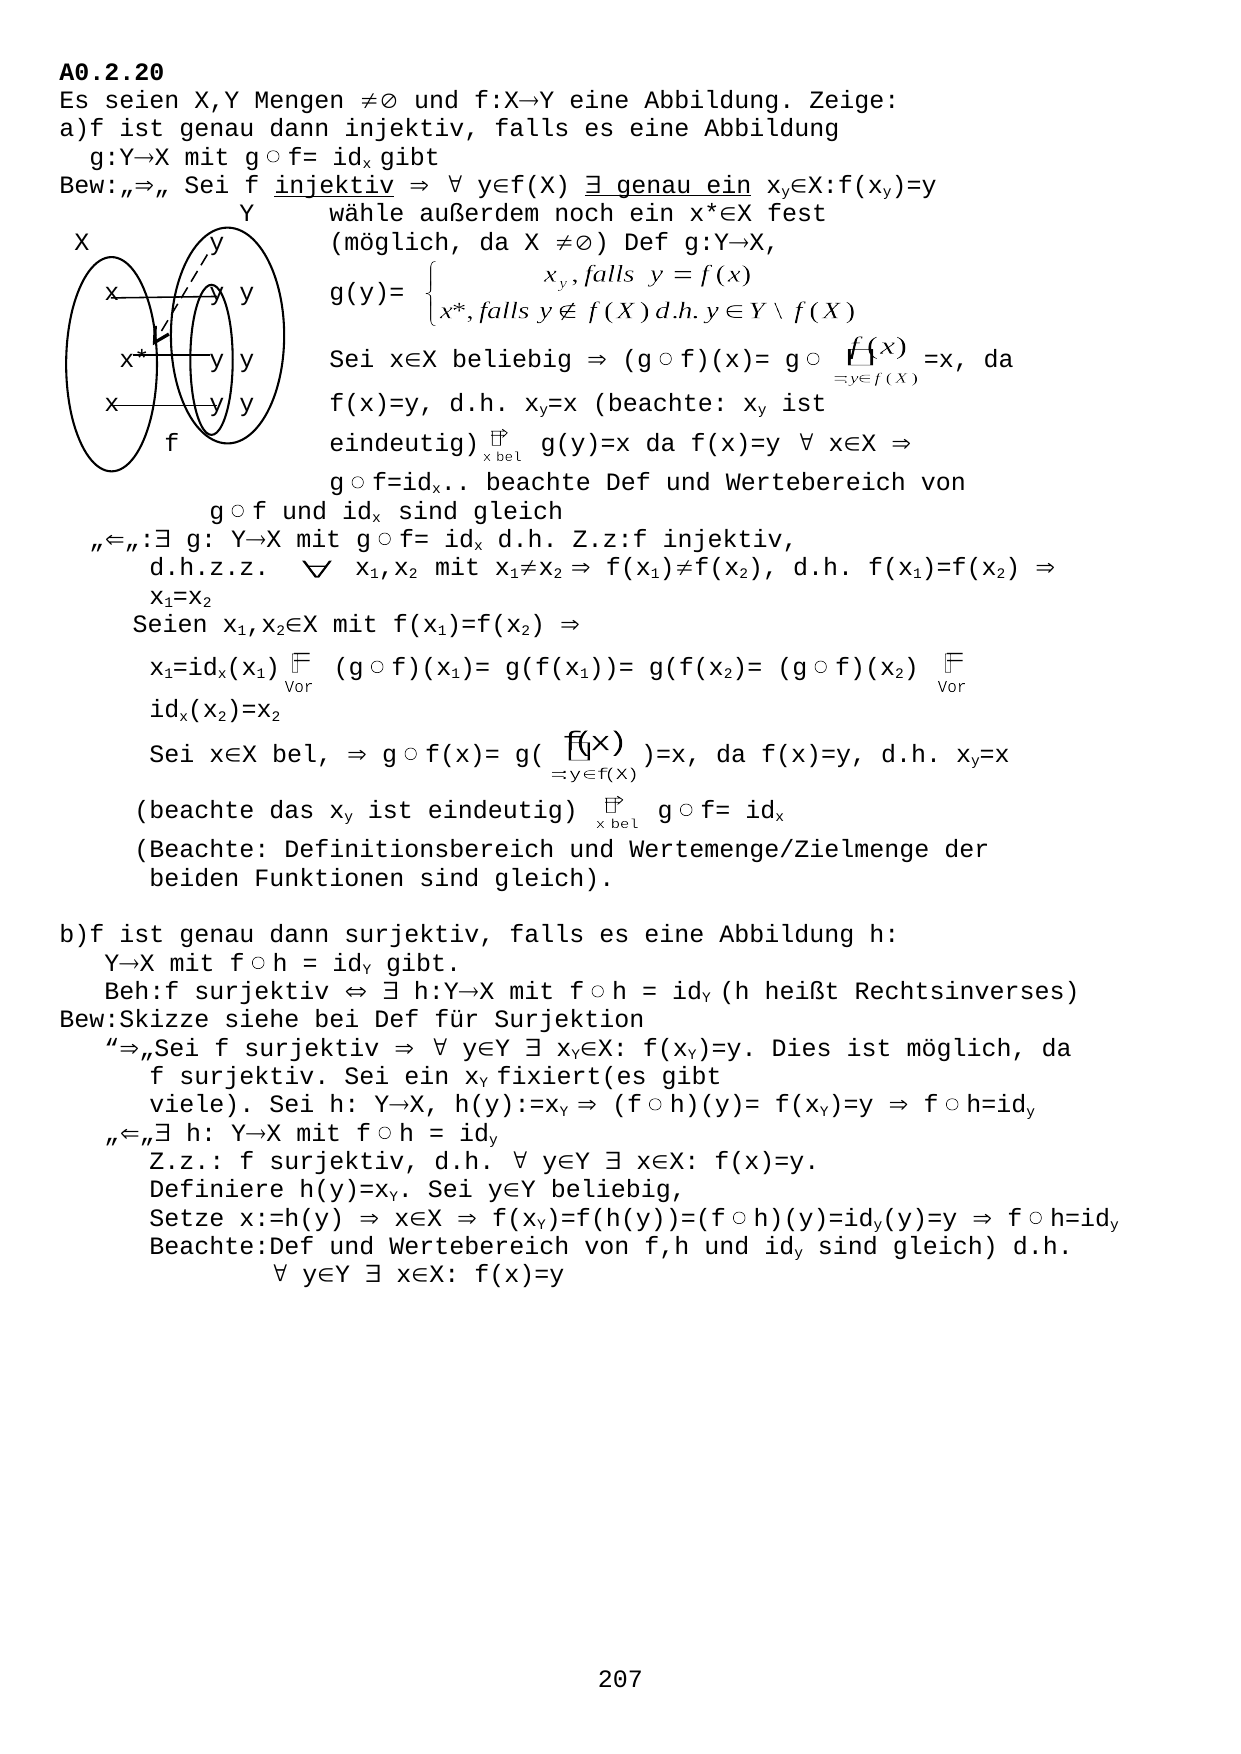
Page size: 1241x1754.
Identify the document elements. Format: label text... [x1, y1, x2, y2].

text Setze x:=h(y)  xX  f(xY)=f(h(y))=(fh)(y)=idy(y)=y  fh=idy [59, 1205, 1181, 1234]
subtitle A0.2.20 [59, 59, 1181, 87]
text a)f ist genau dann injektiv, falls es eine Abbildung [59, 116, 1181, 144]
text Z.z.: f surjektiv, d.h.  yY  xX: f(x)=y. [59, 1149, 1181, 1177]
text gf=idx.. beachte Def und Wertebereich von [59, 470, 1181, 498]
text Y wähle außerdem noch ein x*X fest [59, 201, 1181, 229]
text Es seien X,Y Mengen  und f:XY eine Abbildung. Zeige: [59, 87, 1181, 116]
text (beachte das xy ist eindeutig) gf= idx [59, 786, 1181, 837]
text f eindeutig) g(y)=x da f(x)=y  xX  [124, 419, 1181, 470]
text Definiere h(y)=xY. Sei yY beliebig, [59, 1177, 1181, 1205]
text Bew:Skizze siehe bei Def für Surjektion [59, 1007, 1181, 1035]
text g:YX mit gf= idx gibt [59, 144, 1181, 172]
text viele). Sei h: YX, h(y):=xY  (fh)(y)= f(xY)=y  fh=idy [59, 1092, 1181, 1120]
text x y y f(x)=y, d.h. xy=x (beachte: xy ist [266, 391, 1181, 419]
text “„Sei f surjektiv   yY  xYX: f(xY)=y. Dies ist möglich, da [59, 1035, 1181, 1064]
text X y (möglich, da X ) Def g:YX, [242, 229, 1181, 257]
text x y y g(y)= [59, 257, 102, 330]
text d.h.z.z. x1,x2 mit x1x2  f(x1)f(x2), d.h. f(x1)=f(x2)  [59, 555, 1181, 583]
text x1=x2 [59, 583, 1181, 612]
text f surjektiv. Sei ein xY fixiert(es gibt [59, 1064, 1181, 1092]
text x y y g(y)= [269, 257, 1181, 330]
text x y y g(y)= [121, 257, 187, 296]
text x* y y Sei xX beliebig  (gf)(x)= g=x, da [278, 330, 1181, 391]
text Beachte:Def und Wertebereich von f,h und idy sind gleich) d.h. [59, 1234, 1181, 1262]
text Seien x1,x2X mit f(x1)=f(x2)  [59, 612, 1181, 640]
text b)f ist genau dann surjektiv, falls es eine Abbildung h: [59, 922, 1181, 950]
text YX mit fh = idY gibt. [59, 950, 1181, 979]
text „„: g: YX mit gf= idx d.h. Z.z:f injektiv, [59, 527, 1181, 555]
text X y (möglich, da X ) Def g:YX, [59, 229, 213, 257]
text x1=idx(x1) (gf)(x1)= g(f(x1))= g(f(x2)= (gf)(x2) [59, 640, 1181, 697]
text „„ h: YX mit fh = idy [59, 1120, 1181, 1149]
text Beh:f surjektiv   h:YX mit fh = idY (h heißt Rechtsinverses) [59, 979, 1181, 1007]
text gf und idx sind gleich [59, 498, 1181, 527]
text (Beachte: Definitionsbereich und Wertemenge/Zielmenge der [59, 837, 1181, 865]
text beiden Funktionen sind gleich). [59, 865, 1181, 894]
text [59, 419, 100, 470]
text  yY  xX: f(x)=y [59, 1262, 1181, 1290]
text x y y g(y)= [150, 298, 173, 330]
text Sei xX bel,  gf(x)= g()=x, da f(x)=y, d.h. xy=x [59, 725, 1181, 786]
text idx(x2)=x2 [59, 697, 1181, 725]
text Bew:„„ Sei f injektiv   yf(X)  genau ein xyX:f(xy)=y [59, 172, 1181, 201]
